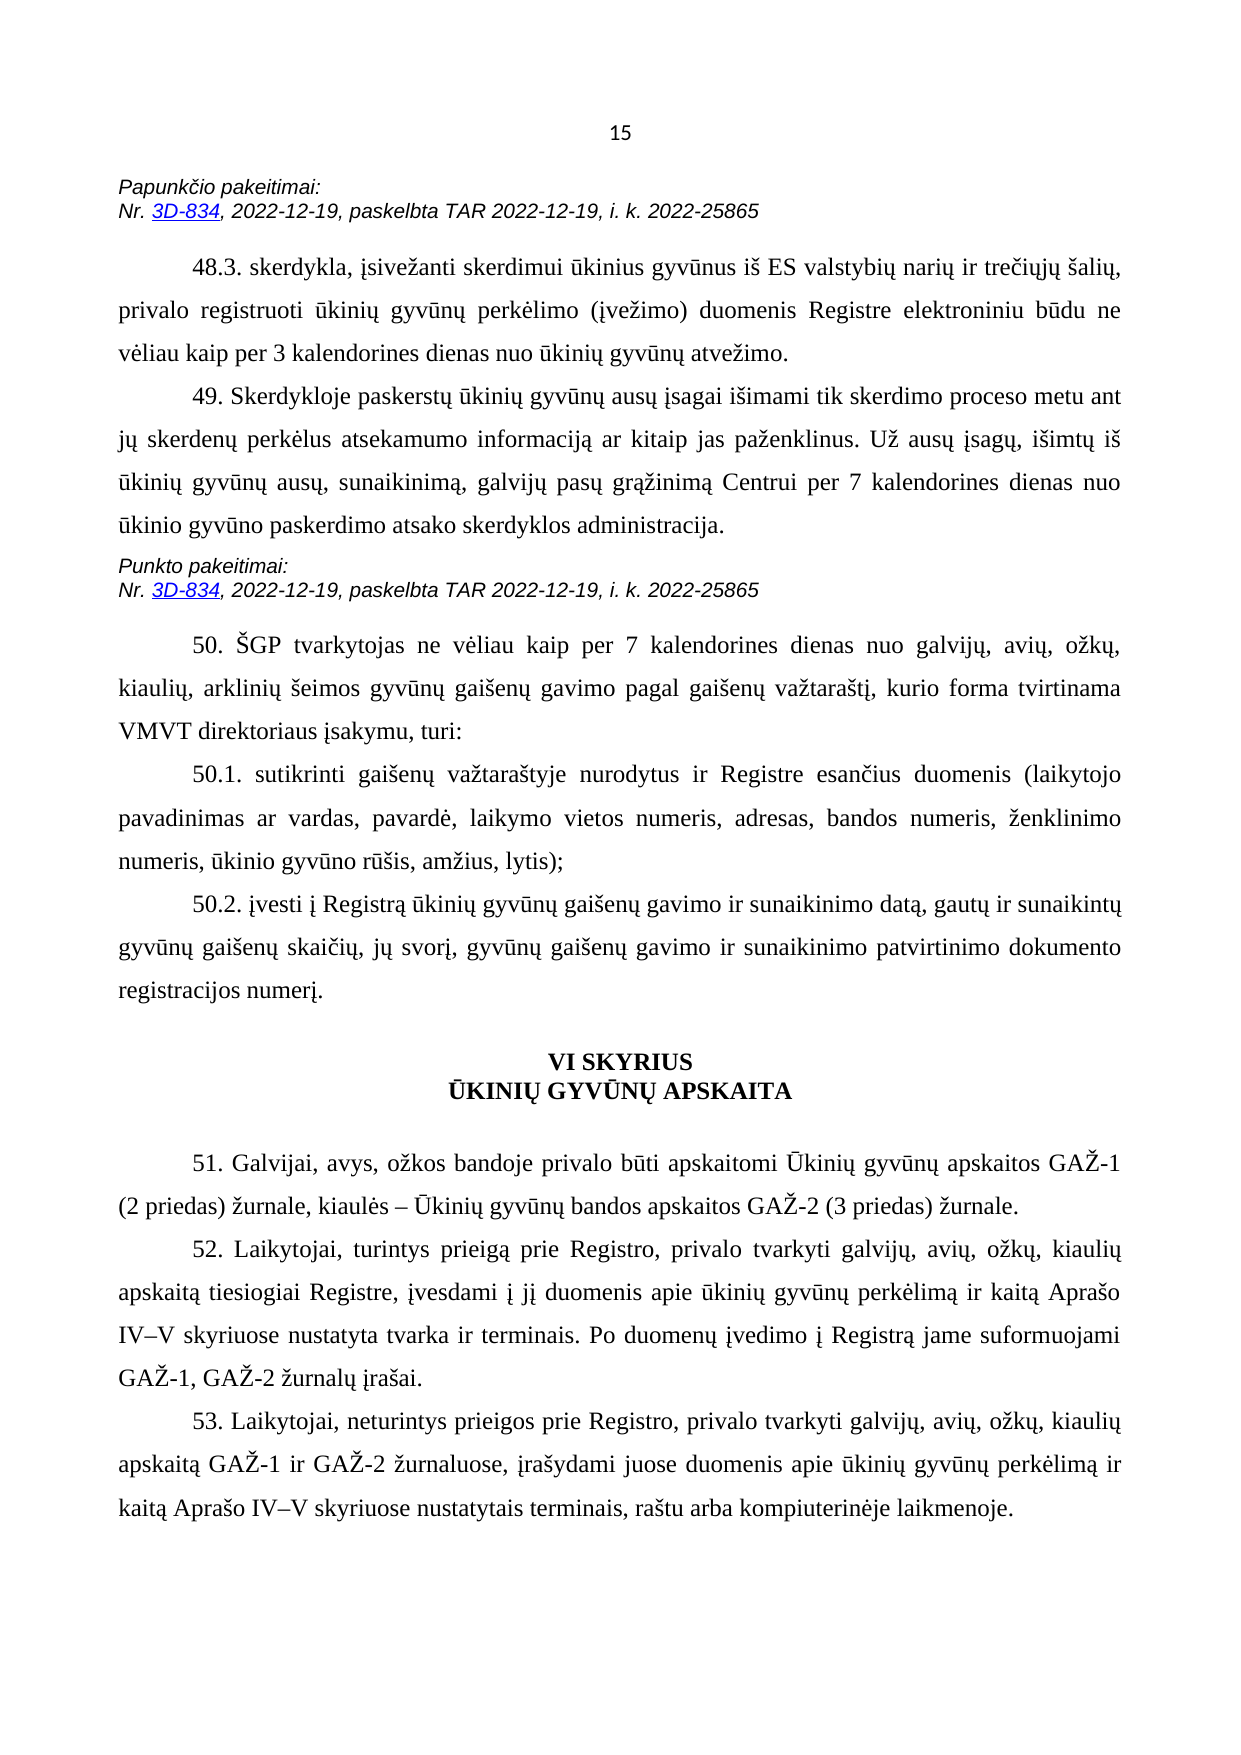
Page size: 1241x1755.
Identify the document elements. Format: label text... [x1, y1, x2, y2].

text 48.3. skerdykla, įsivežanti skerdimui ūkinius gyvūnus iš ES valstybių narių ir trečiųjų šalių, privalo registruoti ūkinių gyvūnų perkėlimo (įvežimo) duomenis Registre elektroniniu būdu ne vėliau kaip per 3 kalendorines dienas nuo ūkinių gyvūnų atvežimo. [118, 252, 1122, 367]
text ŪKINIŲ GYVŪNŲ APSKAITA [118, 1076, 1122, 1104]
text 49. Skerdykloje paskerstų ūkinių gyvūnų ausų įsagai išimami tik skerdimo proceso metu ant jų skerdenų perkėlus atsekamumo informaciją ar kitaip jas paženklinus. Už ausų įsagų, išimtų iš ūkinių gyvūnų ausų, sunaikinimą, galvijų pasų grąžinimą Centrui per 7 kalendorines dienas nuo ūkinio gyvūno paskerdimo atsako skerdyklos administracija. [118, 381, 1122, 539]
text Nr. 3D-834, 2022-12-19, paskelbta TAR 2022-12-19, i. k. 2022-25865 [118, 199, 1122, 223]
text 50. ŠGP tvarkytojas ne vėliau kaip per 7 kalendorines dienas nuo galvijų, avių, ožkų, kiaulių, arklinių šeimos gyvūnų gaišenų gavimo pagal gaišenų važtaraštį, kurio forma tvirtinama VMVT direktoriaus įsakymu, turi: [118, 630, 1122, 745]
text 53. Laikytojai, neturintys prieigos prie Registro, privalo tvarkyti galvijų, avių, ožkų, kiaulių apskaitą GAŽ-1 ir GAŽ-2 žurnaluose, įrašydami juose duomenis apie ūkinių gyvūnų perkėlimą ir kaitą Aprašo IV–V skyriuose nustatytais terminais, raštu arba kompiuterinėje laikmenoje. [118, 1406, 1122, 1521]
text VI SKYRIUS [118, 1047, 1122, 1076]
text Punkto pakeitimai: [118, 553, 1122, 577]
text Papunkčio pakeitimai: [118, 175, 1122, 199]
text 50.1. sutikrinti gaišenų važtaraštyje nurodytus ir Registre esančius duomenis (laikytojo pavadinimas ar vardas, pavardė, laikymo vietos numeris, adresas, bandos numeris, ženklinimo numeris, ūkinio gyvūno rūšis, amžius, lytis); [118, 759, 1122, 874]
text 50.2. įvesti į Registrą ūkinių gyvūnų gaišenų gavimo ir sunaikinimo datą, gautų ir sunaikintų gyvūnų gaišenų skaičių, jų svorį, gyvūnų gaišenų gavimo ir sunaikinimo patvirtinimo dokumento registracijos numerį. [118, 889, 1122, 1004]
text 51. Galvijai, avys, ožkos bandoje privalo būti apskaitomi Ūkinių gyvūnų apskaitos GAŽ-1 (2 priedas) žurnale, kiaulės – Ūkinių gyvūnų bandos apskaitos GAŽ-2 (3 priedas) žurnale. [118, 1148, 1122, 1219]
text 52. Laikytojai, turintys prieigą prie Registro, privalo tvarkyti galvijų, avių, ožkų, kiaulių apskaitą tiesiogiai Registre, įvesdami į jį duomenis apie ūkinių gyvūnų perkėlimą ir kaitą Aprašo IV–V skyriuose nustatyta tvarka ir terminais. Po duomenų įvedimo į Registrą jame suformuojami GAŽ-1, GAŽ-2 žurnalų įrašai. [118, 1234, 1122, 1392]
text Nr. 3D-834, 2022-12-19, paskelbta TAR 2022-12-19, i. k. 2022-25865 [118, 577, 1122, 601]
